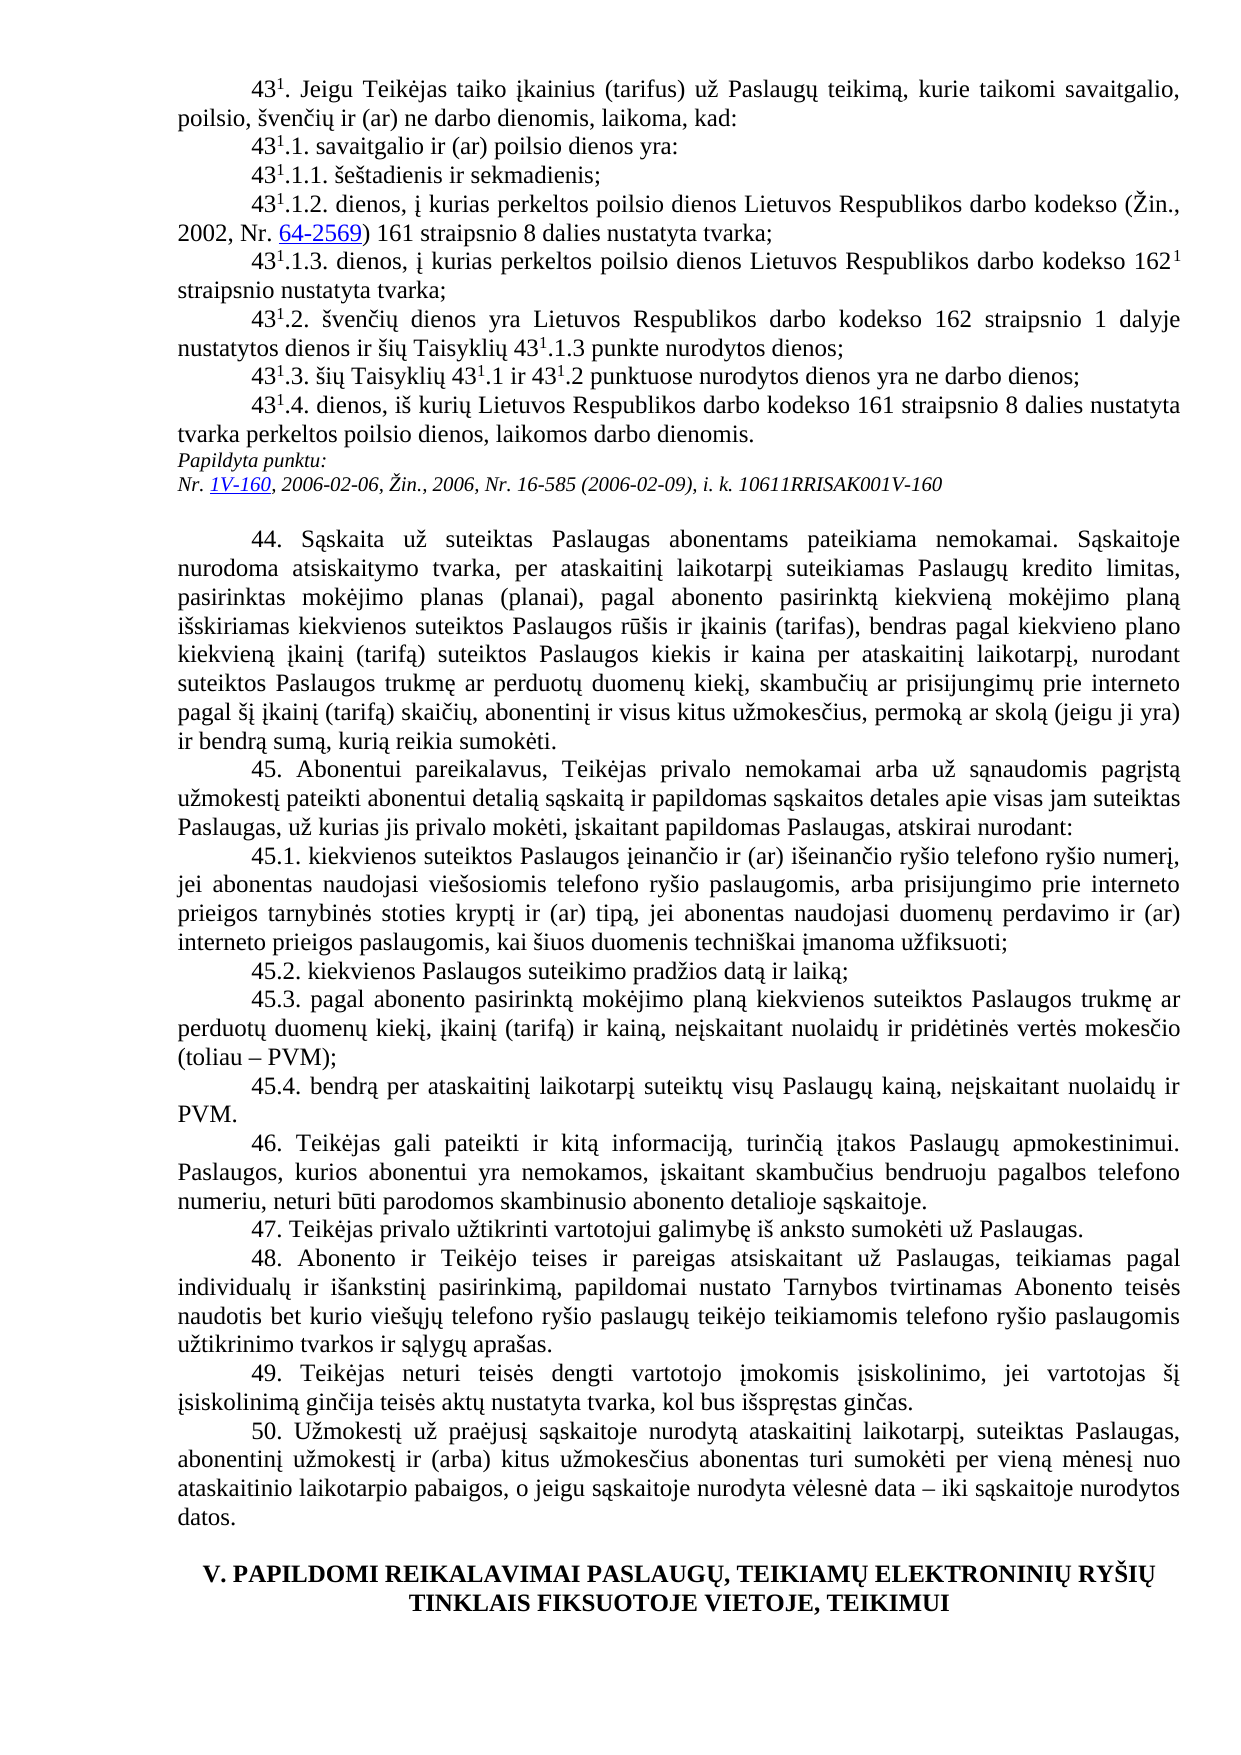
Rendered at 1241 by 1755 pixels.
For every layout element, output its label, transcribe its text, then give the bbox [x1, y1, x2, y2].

text 431.1.3. dienos, į kurias perkeltos poilsio dienos Lietuvos Respublikos darbo kodekso 1621 straipsnio nustatyta tvarka; [177, 246, 1181, 304]
text 431. Jeigu Teikėjas taiko įkainius (tarifus) už Paslaugų teikimą, kurie taikomi savaitgalio, poilsio, švenčių ir (ar) ne darbo dienomis, laikoma, kad: [177, 74, 1181, 131]
text Papildyta punktu: [177, 448, 1181, 472]
text 46. Teikėjas gali pateikti ir kitą informaciją, turinčią įtakos Paslaugų apmokestinimui. Paslaugos, kurios abonentui yra nemokamos, įskaitant skambučius bendruoju pagalbos telefono numeriu, neturi būti parodomos skambinusio abonento detalioje sąskaitoje. [177, 1128, 1181, 1214]
text 47. Teikėjas privalo užtikrinti vartotojui galimybę iš anksto sumokėti už Paslaugas. [177, 1214, 1181, 1243]
text 431.3. šių Taisyklių 431.1 ir 431.2 punktuose nurodytos dienos yra ne darbo dienos; [177, 361, 1181, 390]
text 49. Teikėjas neturi teisės dengti vartotojo įmokomis įsiskolinimo, jei vartotojas šį įsiskolinimą ginčija teisės aktų nustatyta tvarka, kol bus išspręstas ginčas. [177, 1358, 1181, 1416]
text 45. Abonentui pareikalavus, Teikėjas privalo nemokamai arba už sąnaudomis pagrįstą užmokestį pateikti abonentui detalią sąskaitą ir papildomas sąskaitos detales apie visas jam suteiktas Paslaugas, už kurias jis privalo mokėti, įskaitant papildomas Paslaugas, atskirai nurodant: [177, 754, 1181, 841]
text 45.3. pagal abonento pasirinktą mokėjimo planą kiekvienos suteiktos Paslaugos trukmę ar perduotų duomenų kiekį, įkainį (tarifą) ir kainą, neįskaitant nuolaidų ir pridėtinės vertės mokesčio (toliau – PVM); [177, 984, 1181, 1071]
text 45.1. kiekvienos suteiktos Paslaugos įeinančio ir (ar) išeinančio ryšio telefono ryšio numerį, jei abonentas naudojasi viešosiomis telefono ryšio paslaugomis, arba prisijungimo prie interneto prieigos tarnybinės stoties kryptį ir (ar) tipą, jei abonentas naudojasi duomenų perdavimo ir (ar) interneto prieigos paslaugomis, kai šiuos duomenis techniškai įmanoma užfiksuoti; [177, 841, 1181, 956]
text Nr. 1V-160, 2006-02-06, Žin., 2006, Nr. 16-585 (2006-02-09), i. k. 10611RRISAK001V-160 [177, 472, 1181, 496]
text 50. Užmokestį už praėjusį sąskaitoje nurodytą ataskaitinį laikotarpį, suteiktas Paslaugas, abonentinį užmokestį ir (arba) kitus užmokesčius abonentas turi sumokėti per vieną mėnesį nuo ataskaitinio laikotarpio pabaigos, o jeigu sąskaitoje nurodyta vėlesnė data – iki sąskaitoje nurodytos datos. [177, 1416, 1181, 1531]
text 431.4. dienos, iš kurių Lietuvos Respublikos darbo kodekso 161 straipsnio 8 dalies nustatyta tvarka perkeltos poilsio dienos, laikomos darbo dienomis. [177, 390, 1181, 448]
text 431.1.2. dienos, į kurias perkeltos poilsio dienos Lietuvos Respublikos darbo kodekso (Žin., 2002, Nr. 64-2569) 161 straipsnio 8 dalies nustatyta tvarka; [177, 189, 1181, 246]
text 45.4. bendrą per ataskaitinį laikotarpį suteiktų visų Paslaugų kainą, neįskaitant nuolaidų ir PVM. [177, 1071, 1181, 1128]
text 48. Abonento ir Teikėjo teises ir pareigas atsiskaitant už Paslaugas, teikiamas pagal individualų ir išankstinį pasirinkimą, papildomai nustato Tarnybos tvirtinamas Abonento teisės naudotis bet kurio viešųjų telefono ryšio paslaugų teikėjo teikiamomis telefono ryšio paslaugomis užtikrinimo tvarkos ir sąlygų aprašas. [177, 1243, 1181, 1358]
text 431.2. švenčių dienos yra Lietuvos Respublikos darbo kodekso 162 straipsnio 1 dalyje nustatytos dienos ir šių Taisyklių 431.1.3 punkte nurodytos dienos; [177, 304, 1181, 361]
text 431.1. savaitgalio ir (ar) poilsio dienos yra: [177, 131, 1181, 160]
text 45.2. kiekvienos Paslaugos suteikimo pradžios datą ir laiką; [177, 956, 1181, 984]
text 44. Sąskaita už suteiktas Paslaugas abonentams pateikiama nemokamai. Sąskaitoje nurodoma atsiskaitymo tvarka, per ataskaitinį laikotarpį suteikiamas Paslaugų kredito limitas, pasirinktas mokėjimo planas (planai), pagal abonento pasirinktą kiekvieną mokėjimo planą išskiriamas kiekvienos suteiktos Paslaugos rūšis ir įkainis (tarifas), bendras pagal kiekvieno plano kiekvieną įkainį (tarifą) suteiktos Paslaugos kiekis ir kaina per ataskaitinį laikotarpį, nurodant suteiktos Paslaugos trukmę ar perduotų duomenų kiekį, skambučių ar prisijungimų prie interneto pagal šį įkainį (tarifą) skaičių, abonentinį ir visus kitus užmokesčius, permoką ar skolą (jeigu ji yra) ir bendrą sumą, kurią reikia sumokėti. [177, 524, 1181, 754]
text V. PAPILDOMI REIKALAVIMAI PASLAUGŲ, TEIKIAMŲ ELEKTRONINIŲ RYŠIŲ TINKLAIS FIKSUOTOJE VIETOJE, TEIKIMUI [177, 1559, 1181, 1617]
text 431.1.1. šeštadienis ir sekmadienis; [177, 160, 1181, 189]
